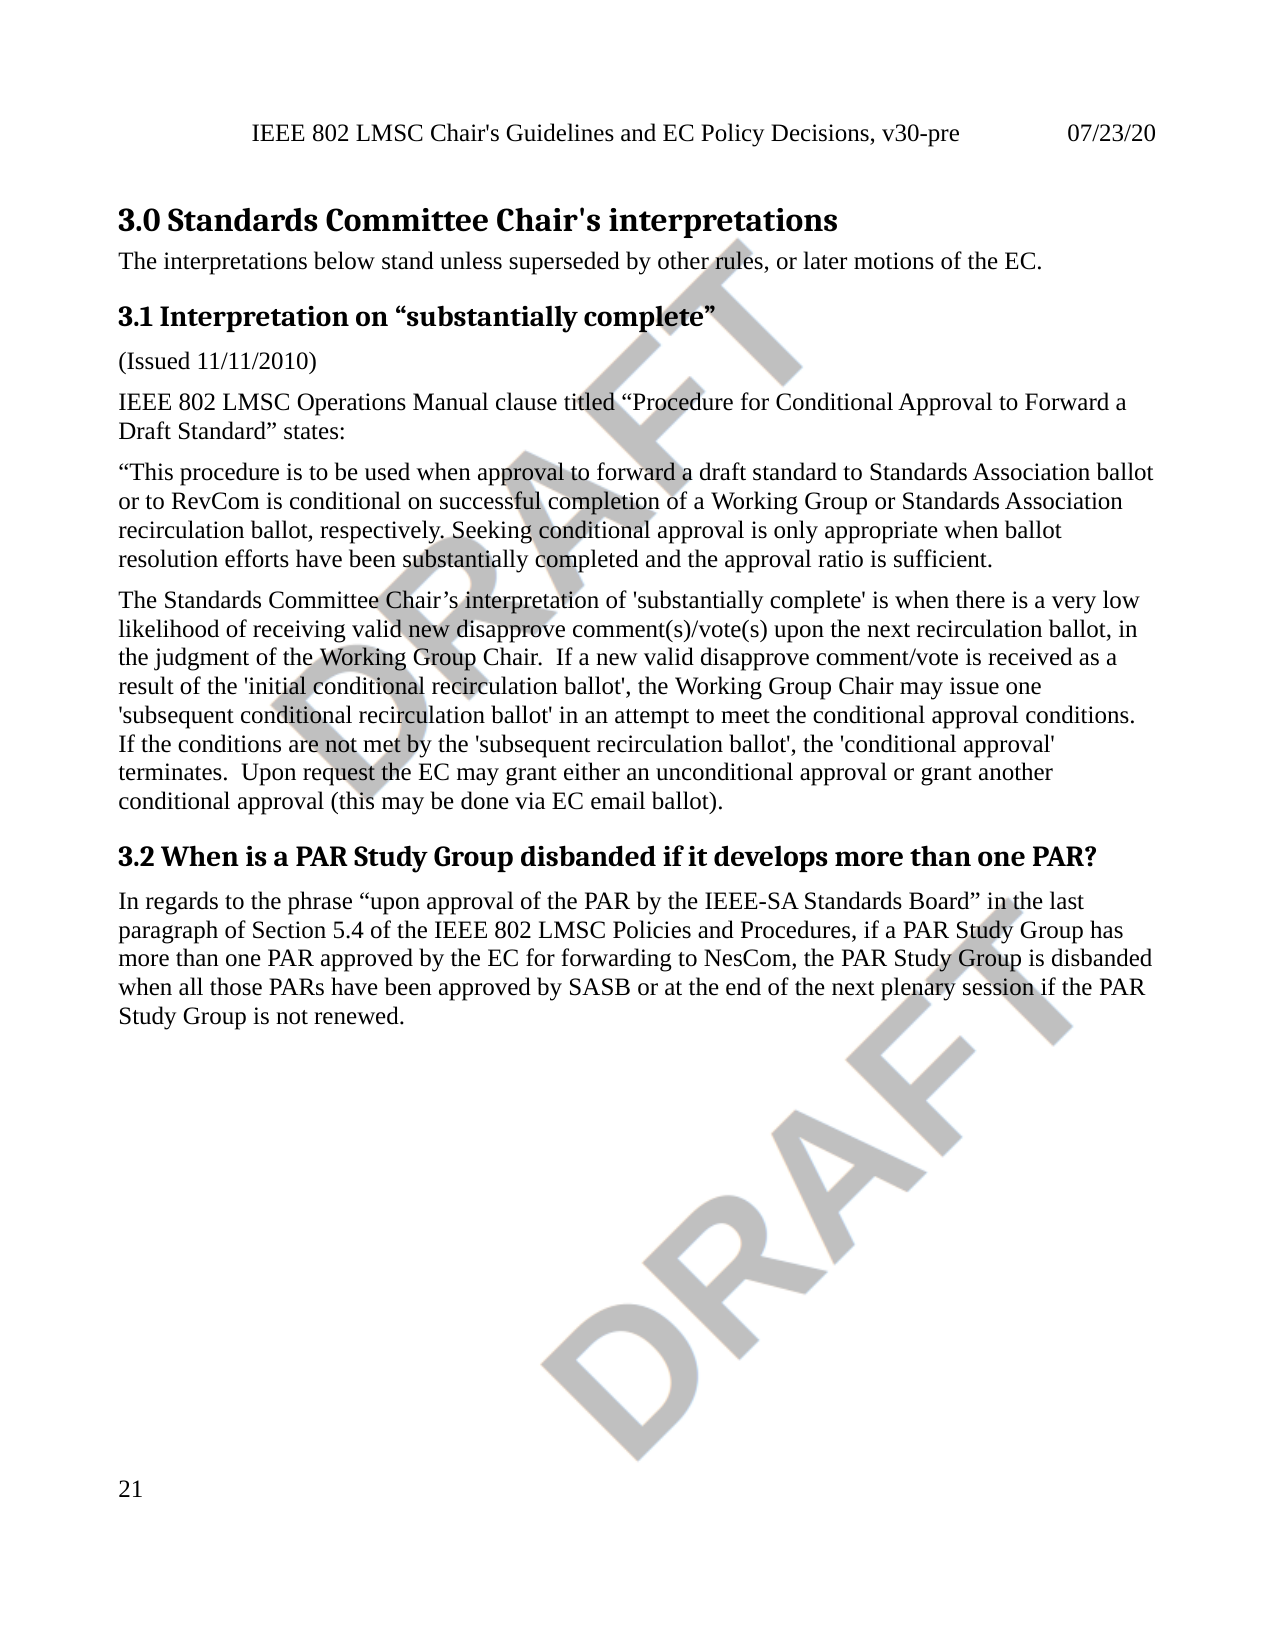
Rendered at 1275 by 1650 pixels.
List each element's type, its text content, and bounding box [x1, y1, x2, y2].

text The Standards Committee Chair’s interpretation of 'substantially complete' is when there is a very low likelihood of receiving valid new disapprove comment(s)/vote(s) upon the next recirculation ballot, in the judgment of the Working Group Chair. If a new valid disapprove comment/vote is received as a result of the 'initial conditional recirculation ballot', the Working Group Chair may issue one 'subsequent conditional recirculation ballot' in an attempt to meet the conditional approval conditions. If the conditions are not met by the 'subsequent recirculation ballot', the 'conditional approval' terminates. Upon request the EC may grant either an unconditional approval or grant another conditional approval (this may be done via EC email ballot). [118, 585, 1157, 815]
subtitle When is a PAR Study Group disbanded if it develops more than one PAR? [118, 840, 1157, 873]
text The interpretations below stand unless superseded by other rules, or later motions of the EC. [118, 246, 1157, 275]
text (Issued 11/11/2010) [118, 346, 1157, 375]
picture [0, 0, 1275, 1650]
subtitle Interpretation on “substantially complete” [118, 300, 1157, 334]
text IEEE 802 LMSC Operations Manual clause titled “Procedure for Conditional Approval to Forward a Draft Standard” states: [118, 387, 1157, 445]
subtitle Standards Committee Chair's interpretations [118, 202, 1157, 240]
text “This procedure is to be used when approval to forward a draft standard to Standards Association ballot or to RevCom is conditional on successful completion of a Working Group or Standards Association recirculation ballot, respectively. Seeking conditional approval is only appropriate when ballot resolution efforts have been substantially completed and the approval ratio is sufficient. [118, 457, 1157, 572]
text In regards to the phrase “upon approval of the PAR by the IEEE-SA Standards Board” in the last paragraph of Section 5.4 of the IEEE 802 LMSC Policies and Procedures, if a PAR Study Group has more than one PAR approved by the EC for forwarding to NesCom, the PAR Study Group is disbanded when all those PARs have been approved by SASB or at the end of the next plenary session if the PAR Study Group is not renewed. [118, 886, 1157, 1030]
